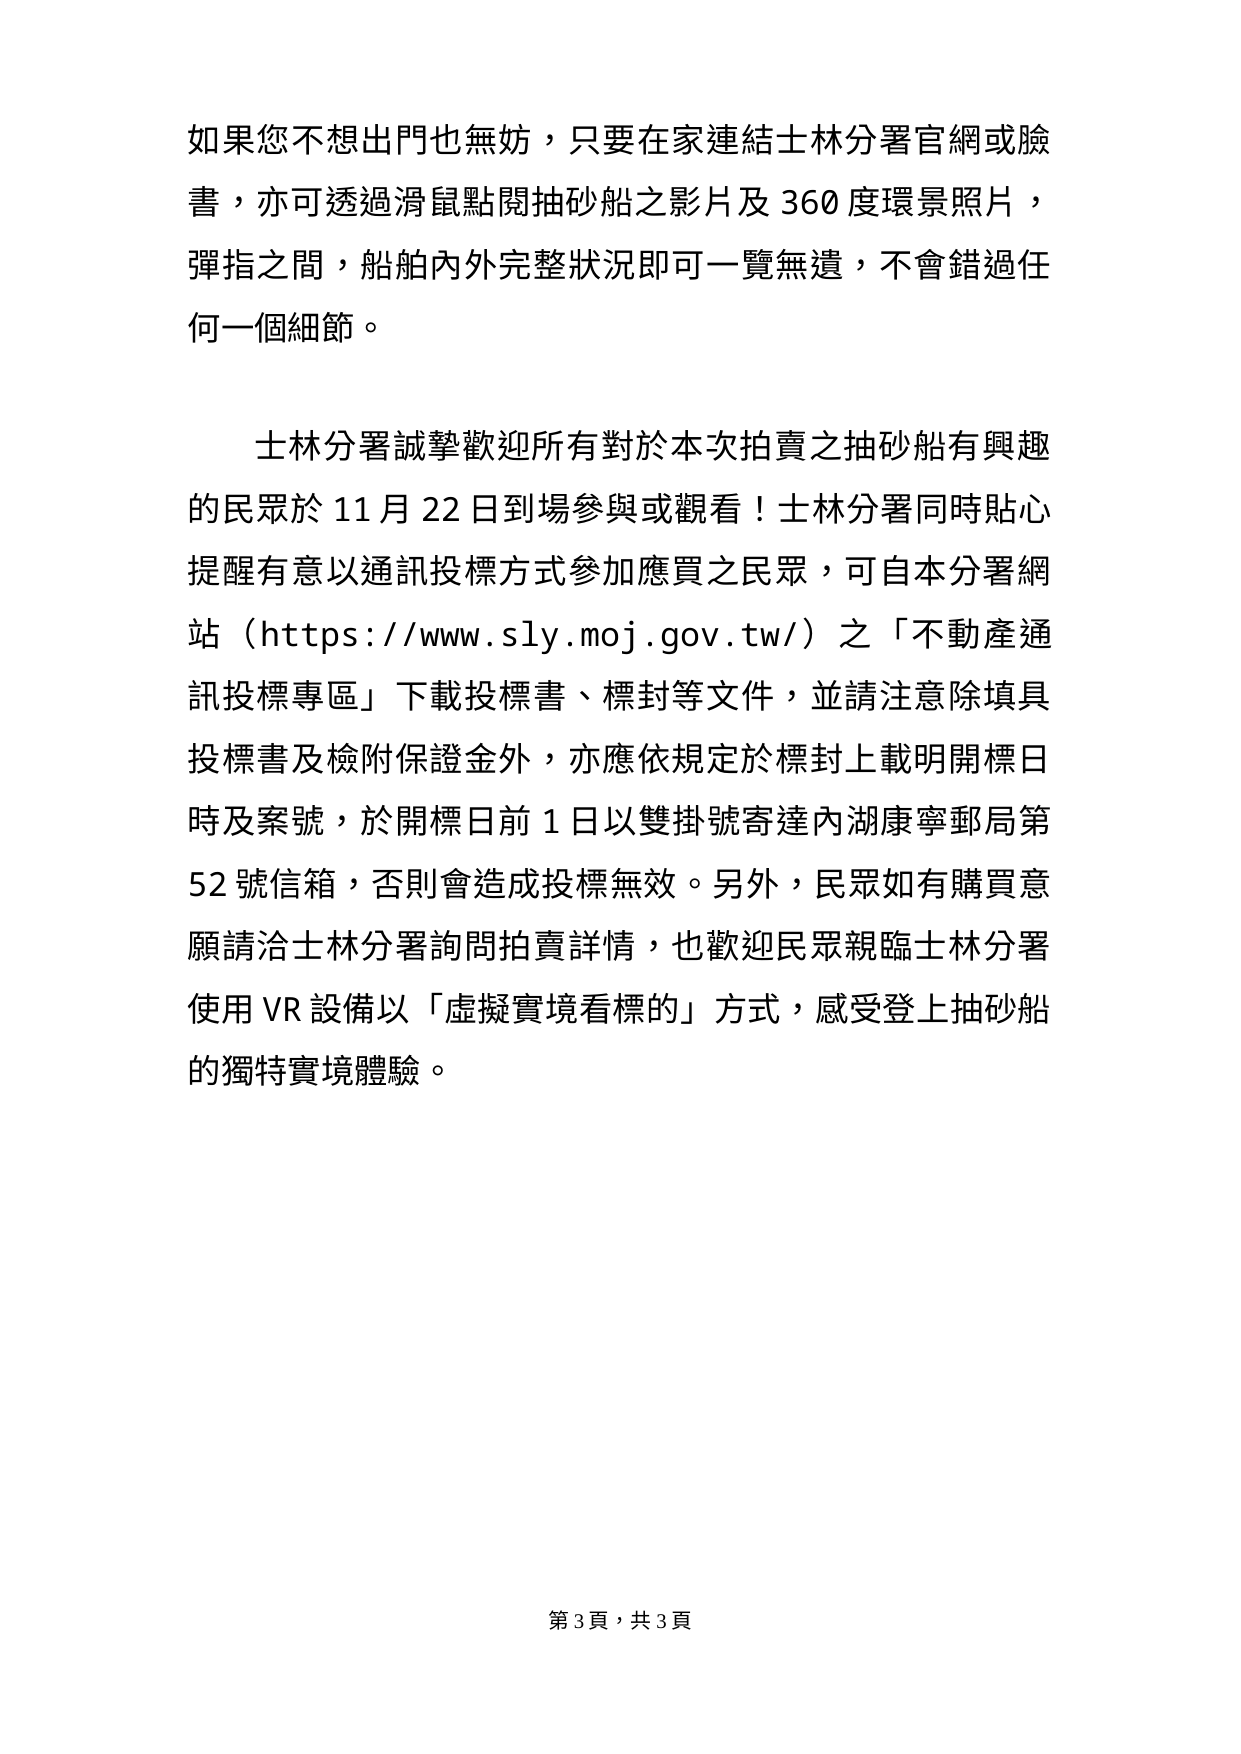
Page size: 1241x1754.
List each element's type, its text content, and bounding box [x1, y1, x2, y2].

text 士林分署誠摯歡迎所有對於本次拍賣之抽砂船有興趣的民眾於11月22日到場參與或觀看！士林分署同時貼心提醒有意以通訊投標方式參加應買之民眾，可自本分署網站（https://www.sly.moj.gov.tw/）之「不動產通訊投標專區」下載投標書、標封等文件，並請注意除填具投標書及檢附保證金外，亦應依規定於標封上載明開標日、時及案號，於開標日前1日以雙掛號寄達內湖康寧郵局第52號信箱，否則會造成投標無效。另外，民眾如有購買意願請洽士林分署詢問拍賣詳情，也歡迎民眾親臨士林分署使用VR設備以「虛擬實境看標的」方式，感受登上抽砂船的獨特實境體驗。 [187, 402, 1053, 1090]
text 如果您不想出門也無妨，只要在家連結士林分署官網或臉書，亦可透過滑鼠點閱抽砂船之影片及360度環景照片，彈指之間，船舶內外完整狀況即可一覽無遺，不會錯過任何一個細節。 [187, 96, 1053, 346]
